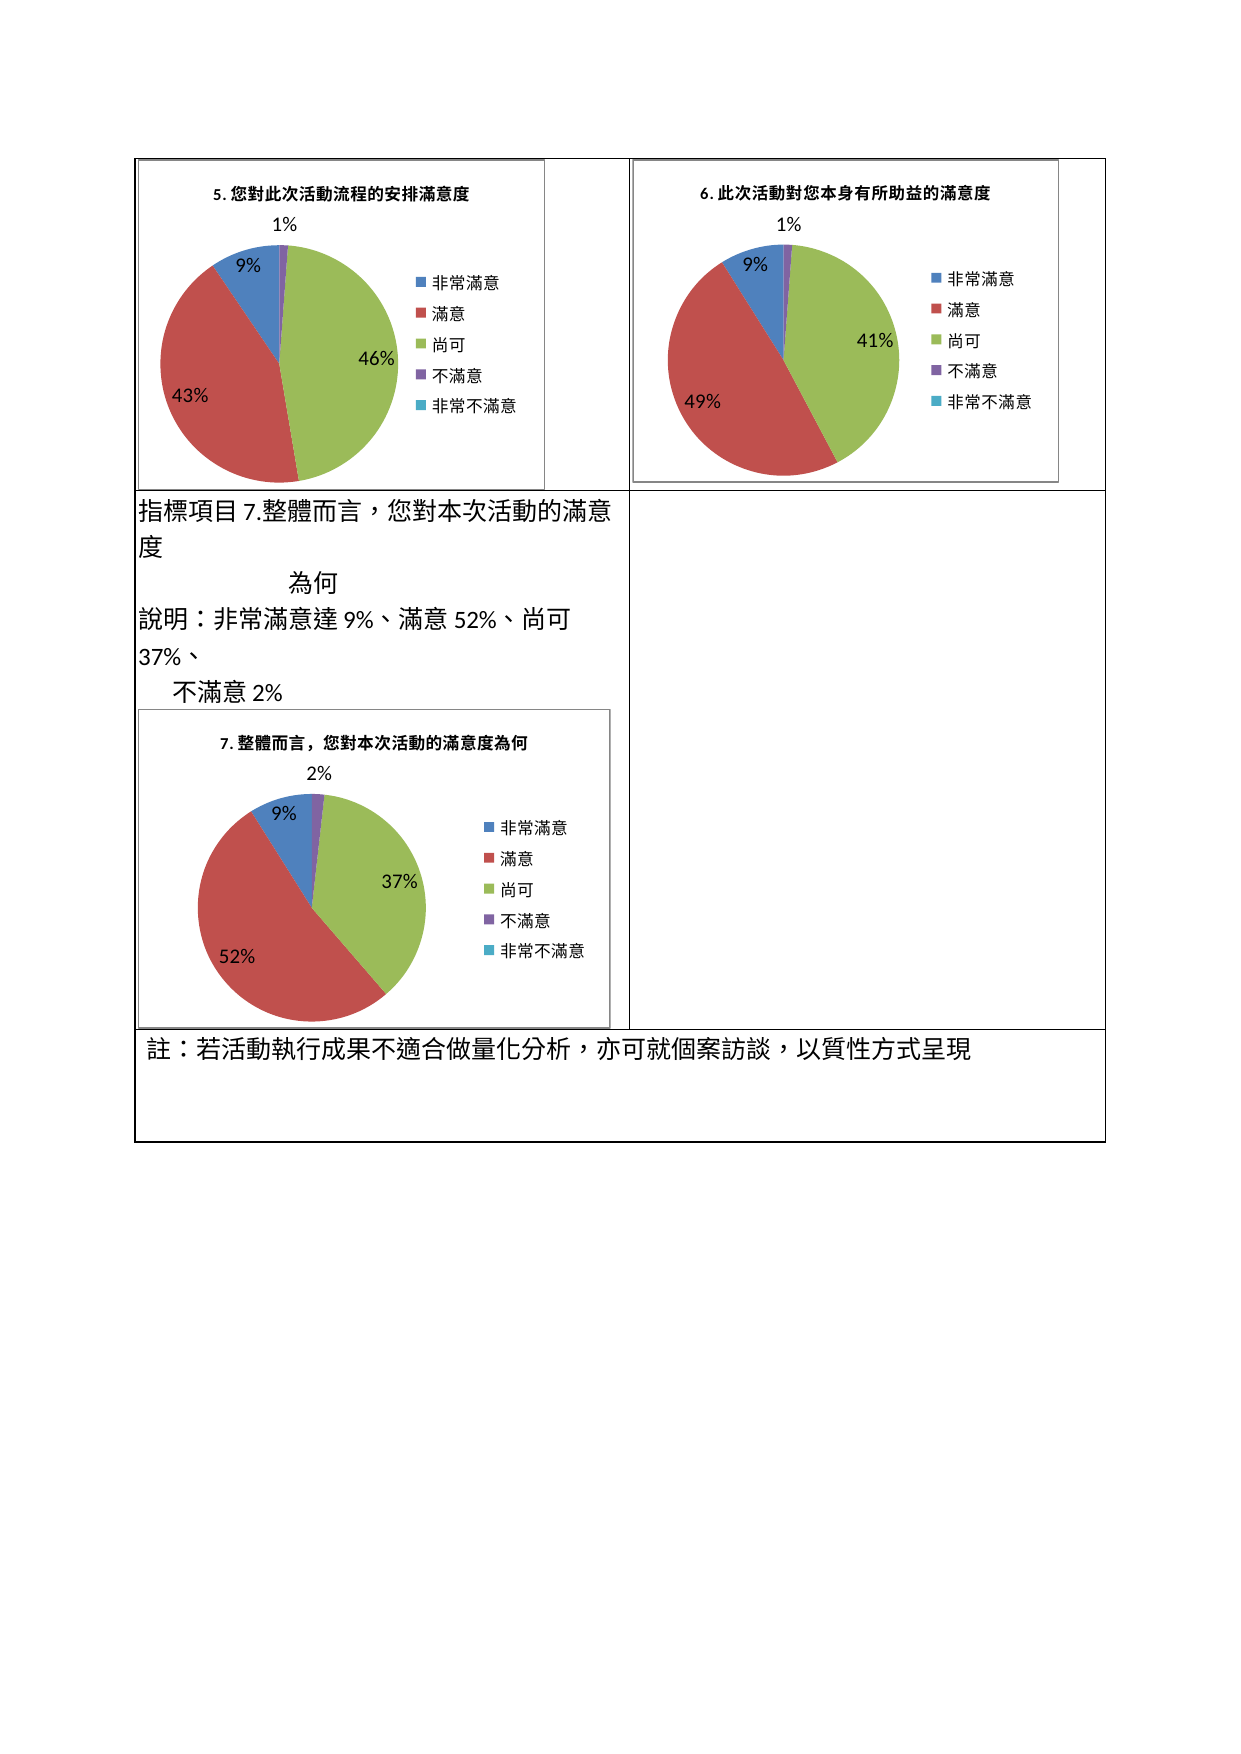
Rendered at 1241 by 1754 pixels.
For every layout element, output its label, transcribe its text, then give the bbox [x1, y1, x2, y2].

table_cell [545, 159, 629, 490]
table_cell 指標項目7.整體而言，您對本次活動的滿意度 為何 說明：非常滿意達9%、滿意52%、尚可37%、 不滿意2% [136, 491, 629, 1029]
table_cell 指標項目6.此次活動對您本身有所助益的 滿意度程度為何 說明：非常滿意達9%、滿意49%、尚可41%、 不滿意1% [630, 159, 1105, 490]
table_cell [630, 491, 1105, 1029]
table_cell 註：若活動執行成果不適合做量化分析，亦可就個案訪談，以質性方式呈現 [136, 1030, 1105, 1141]
